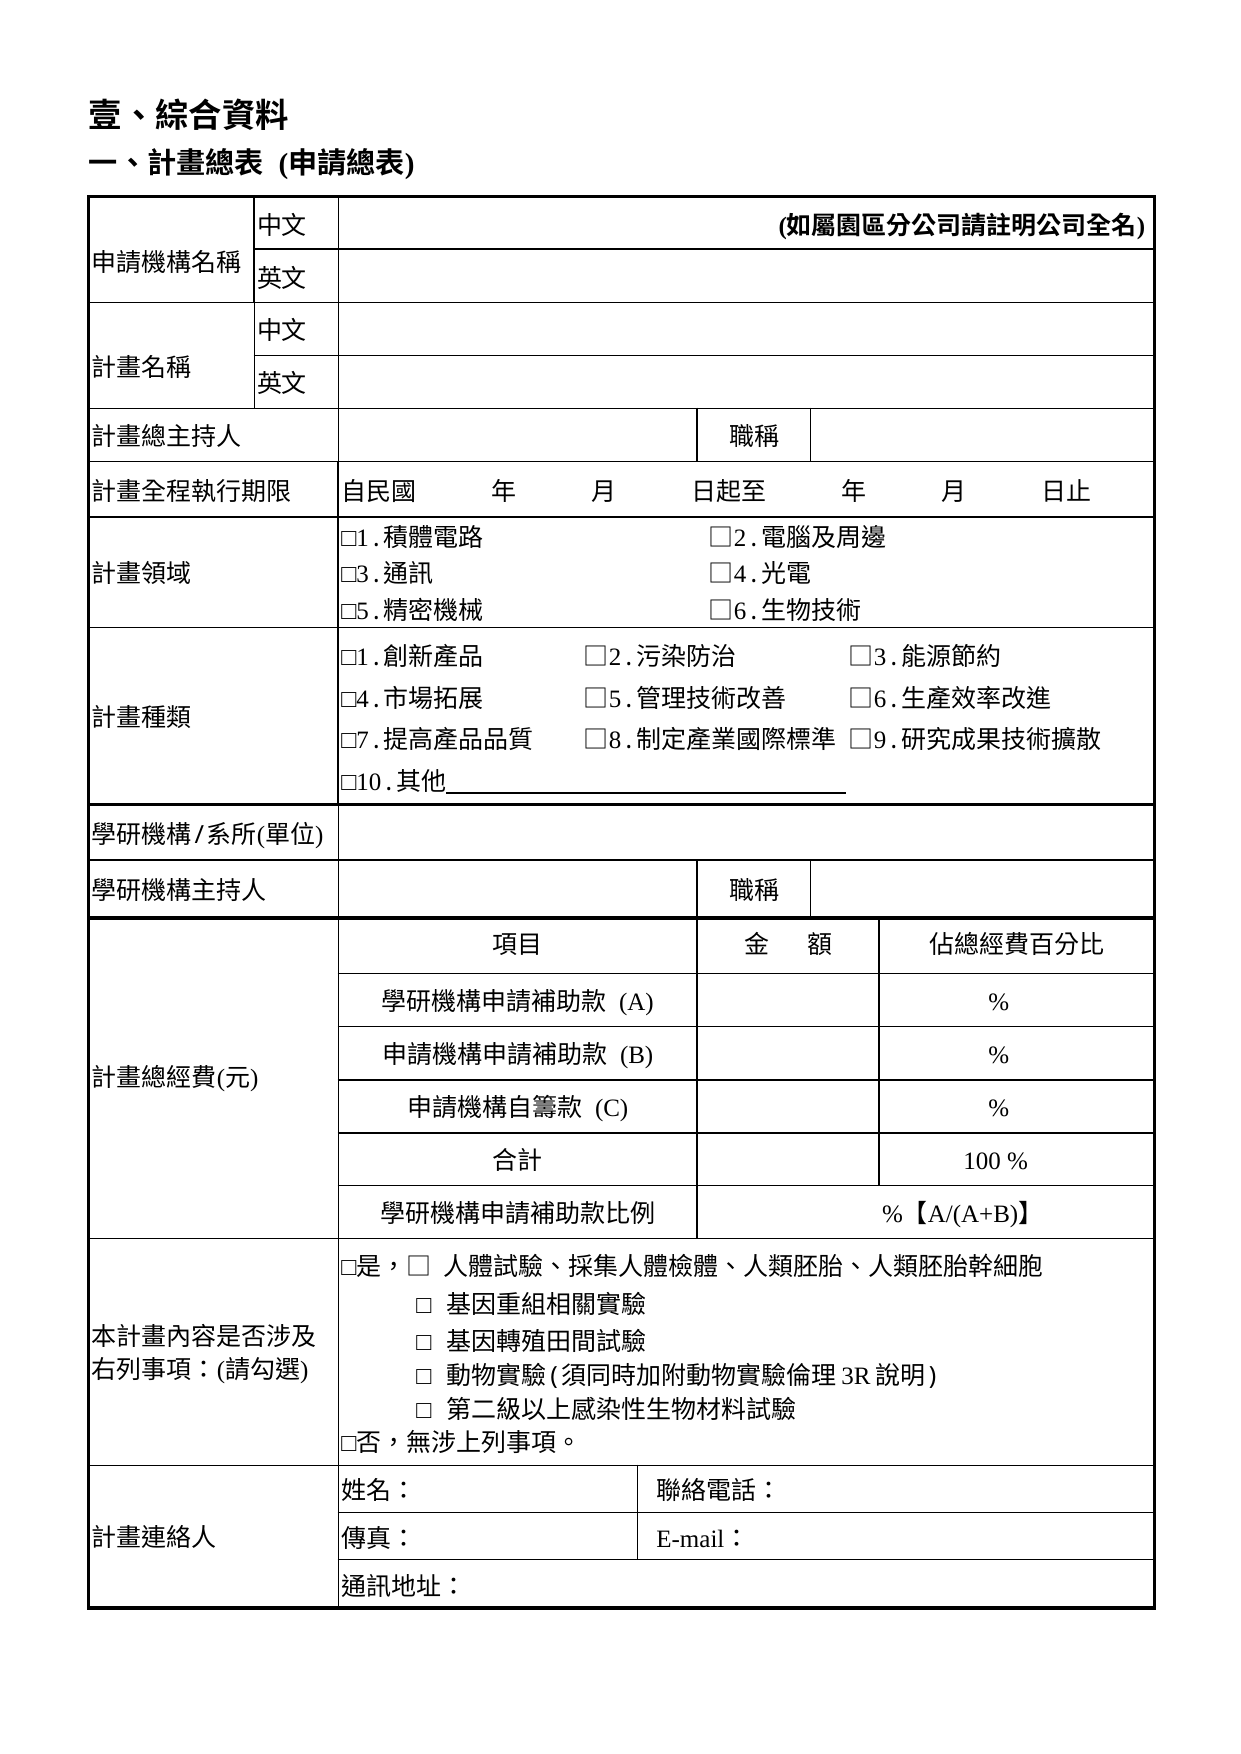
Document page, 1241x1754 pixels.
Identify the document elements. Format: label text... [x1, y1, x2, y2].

table_cell 項目 [339, 920, 696, 973]
table_cell 金 額 [698, 920, 878, 973]
table_cell [811, 409, 1153, 461]
table_cell 職稱 [698, 409, 810, 461]
table_cell 計畫總主持人 [90, 409, 338, 461]
table_cell 計畫連絡人 [90, 1466, 338, 1606]
table_cell 申請機構自籌款 (C) [339, 1081, 696, 1132]
table_cell 中文 [255, 303, 338, 354]
table_cell □1.積體電路 □2.電腦及周邊 □3.通訊 □4.光電 □5.精密機械 □6.生物技術 [339, 518, 1153, 626]
table_cell [698, 1186, 879, 1238]
text 一、計畫總表 (申請總表) [89, 137, 1152, 183]
table_cell % [880, 1027, 1153, 1079]
table_cell [339, 806, 1153, 859]
table_cell □1.創新產品 □2.污染防治 □3.能源節約 □4.市場拓展 □5.管理技術改善 □6.生產效率改進 □7.提高產品品質 □8.制定產業國際標準 □9.研究成果技術擴散 □10.其他 [339, 628, 1153, 803]
table_cell [698, 1027, 878, 1079]
table_cell 計畫全程執行期限 [90, 462, 337, 516]
table_cell %【A/(A+B)】 [879, 1186, 1153, 1238]
table_cell [698, 974, 878, 1026]
table_cell 計畫領域 [90, 518, 337, 626]
table_cell % [880, 974, 1153, 1026]
table_cell E-mail： [638, 1513, 1153, 1559]
text 壹、綜合資料 [89, 89, 1152, 137]
table_cell 英文 [255, 356, 338, 408]
table_cell [698, 1081, 878, 1132]
table_cell 職稱 [698, 861, 810, 916]
table_cell [339, 303, 1153, 354]
table_cell 自民國 年 月 日起至 年 月 日止 [339, 462, 1153, 516]
table_cell 通訊地址： [339, 1560, 1153, 1606]
table_cell 計畫名稱 [90, 303, 254, 408]
table_cell 100 % [880, 1134, 1153, 1185]
table_cell 學研機構申請補助款比例 [339, 1186, 696, 1238]
table_cell 聯絡電話： [638, 1466, 1153, 1512]
table_cell 本計畫內容是否涉及右列事項：(請勾選) [90, 1239, 338, 1464]
table_cell 計畫種類 [90, 628, 337, 803]
table_cell % [880, 1081, 1153, 1132]
table_cell 學研機構主持人 [90, 861, 338, 916]
table_cell 申請機構申請補助款 (B) [339, 1027, 696, 1079]
table_cell 傳真： [339, 1513, 637, 1559]
table_header 申請機構名稱 [90, 198, 253, 301]
table_cell □是，□ 人體試驗、採集人體檢體、人類胚胎、人類胚胎幹細胞 □ 基因重組相關實驗 □ 基因轉殖田間試驗 □ 動物實驗(須同時加附動物實驗倫理3R說明) □ 第二級以上感染性生物材料試驗 □否，無涉上列事項。 [339, 1239, 1153, 1464]
table_cell [339, 409, 696, 461]
table_header 中文 [255, 198, 338, 248]
table_cell [339, 356, 1153, 408]
table_header (如屬園區分公司請註明公司全名) [339, 198, 1153, 248]
table_cell [339, 861, 696, 916]
table_cell 學研機構申請補助款 (A) [339, 974, 696, 1026]
table_cell 姓名： [339, 1466, 637, 1512]
table_cell [339, 250, 1153, 301]
table_cell 學研機構/系所(單位) [90, 806, 338, 859]
table_cell 佔總經費百分比 [880, 920, 1153, 973]
table_cell 合計 [339, 1134, 696, 1185]
table_cell [811, 861, 1153, 916]
table_cell 計畫總經費(元) [90, 920, 338, 1238]
table_cell 英文 [255, 250, 338, 301]
table_cell [698, 1134, 878, 1185]
